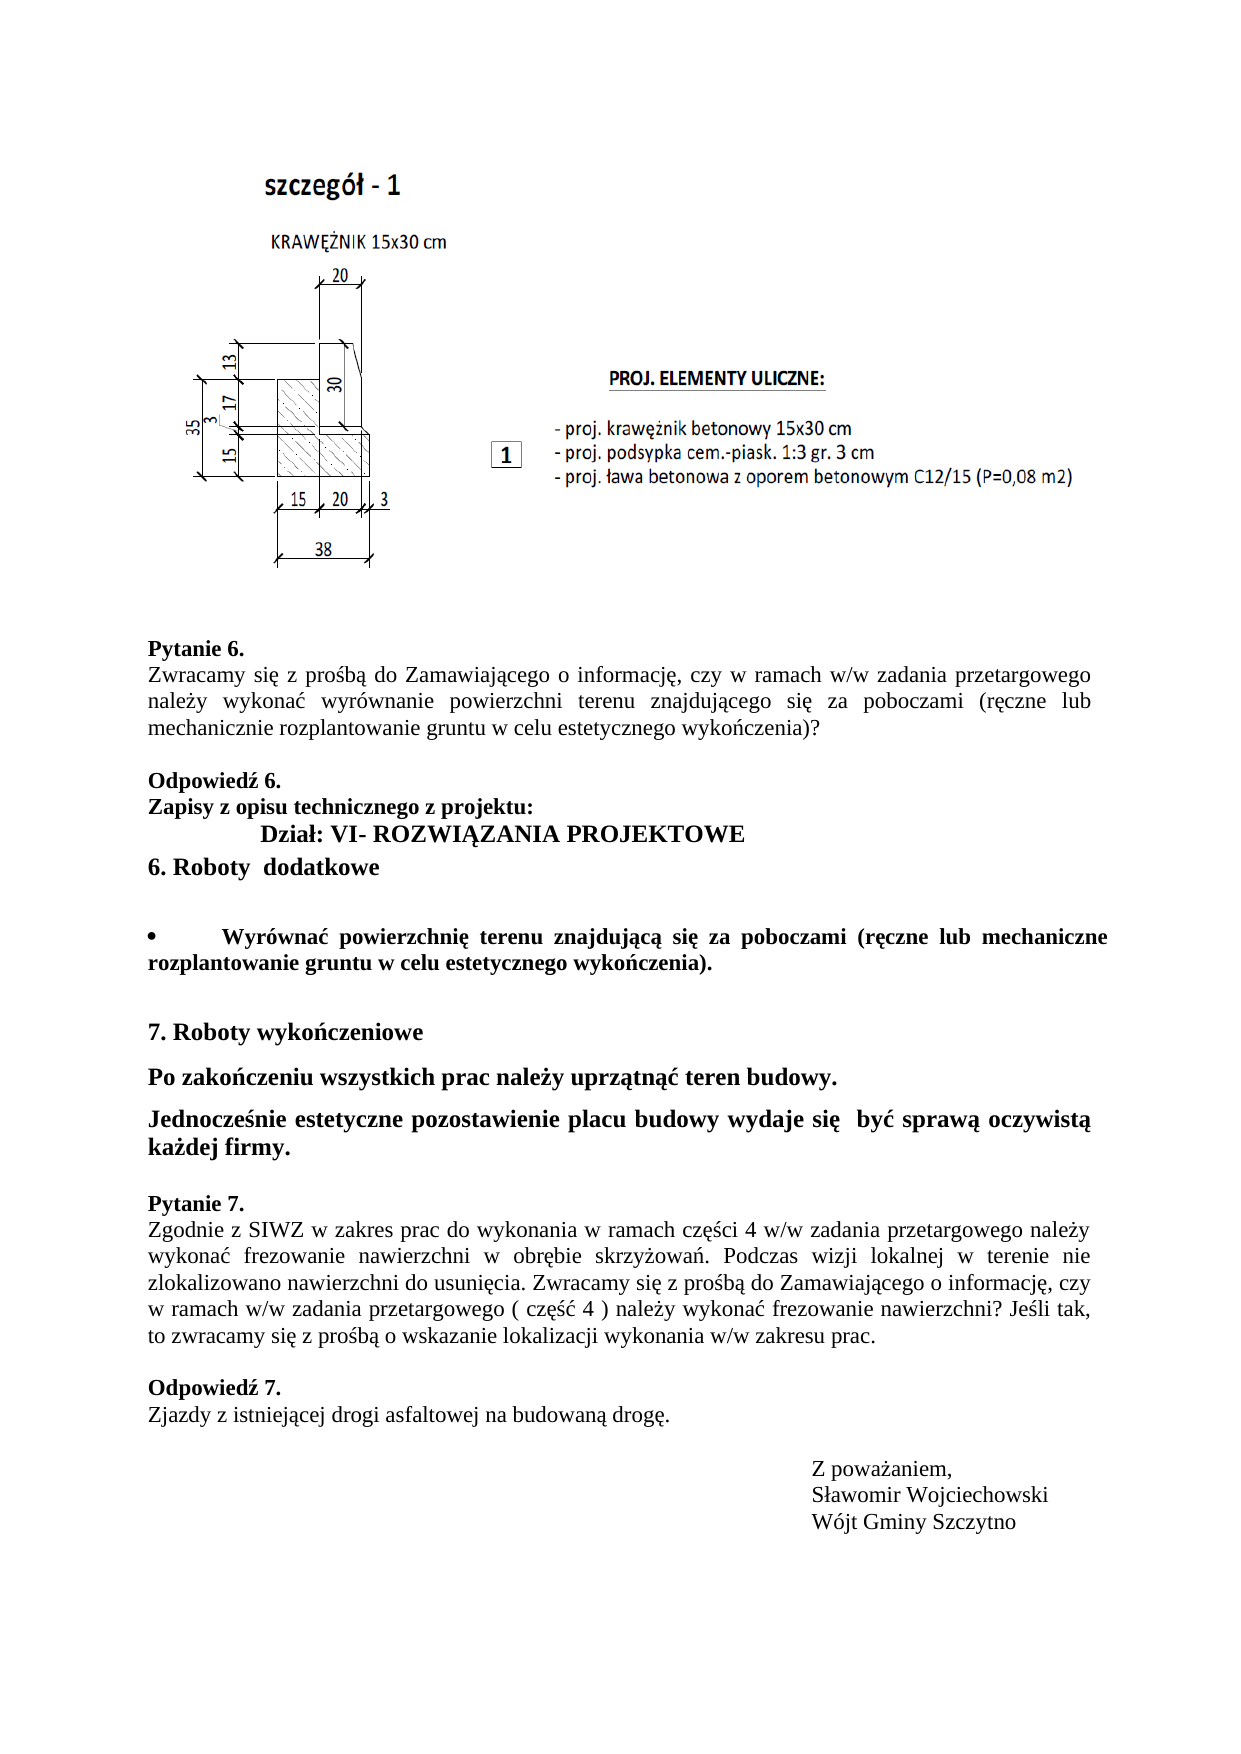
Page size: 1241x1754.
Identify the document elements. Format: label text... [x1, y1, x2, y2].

text Jednocześnie estetyczne pozostawienie placu budowy wydaje się być sprawą oczywistą każdej firmy. [148, 1104, 1093, 1161]
text Zapisy z opisu technicznego z projektu: [148, 793, 1093, 819]
text Pytanie 7. [148, 1190, 1093, 1216]
text Odpowiedź 7. [148, 1374, 1093, 1401]
text Dział: VI- ROZWIĄZANIA PROJEKTOWE [260, 819, 1124, 848]
text Sławomir Wojciechowski [148, 1481, 1093, 1508]
text Po zakończeniu wszystkich prac należy uprzątnąć teren budowy. [148, 1062, 1093, 1091]
text Pytanie 6. [148, 583, 1093, 661]
text Zgodnie z SIWZ w zakres prac do wykonania w ramach części 4 w/w zadania przetargowego należy wykonać frezowanie nawierzchni w obrębie skrzyżowań. Podczas wizji lokalnej w terenie nie zlokalizowano nawierzchni do usunięcia. Zwracamy się z prośbą do Zamawiającego o informację, czy w ramach w/w zadania przetargowego ( część 4 ) należy wykonać frezowanie nawierzchni? Jeśli tak, to zwracamy się z prośbą o wskazanie lokalizacji wykonania w/w zakresu prac. [148, 1216, 1093, 1348]
text 6. Roboty dodatkowe [148, 852, 1109, 881]
text Zjazdy z istniejącej drogi asfaltowej na budowaną drogę. [148, 1401, 1093, 1427]
text Wójt Gminy Szczytno [148, 1508, 1093, 1534]
text Zwracamy się z prośbą do Zamawiającego o informację, czy w ramach w/w zadania przetargowego należy wykonać wyrównanie powierzchni terenu znajdującego się za poboczami (ręczne lub mechanicznie rozplantowanie gruntu w celu estetycznego wykończenia)? [148, 661, 1093, 740]
list Wyrównać powierzchnię terenu znajdującą się za poboczami (ręczne lub mechaniczne rozplantowanie gruntu w celu estetycznego wykończenia). [148, 923, 1109, 976]
text 7. Roboty wykończeniowe [148, 1017, 1093, 1046]
text Odpowiedź 6. [148, 767, 1093, 793]
picture [147, 147, 1093, 583]
text Z poważaniem, [148, 1455, 1093, 1481]
